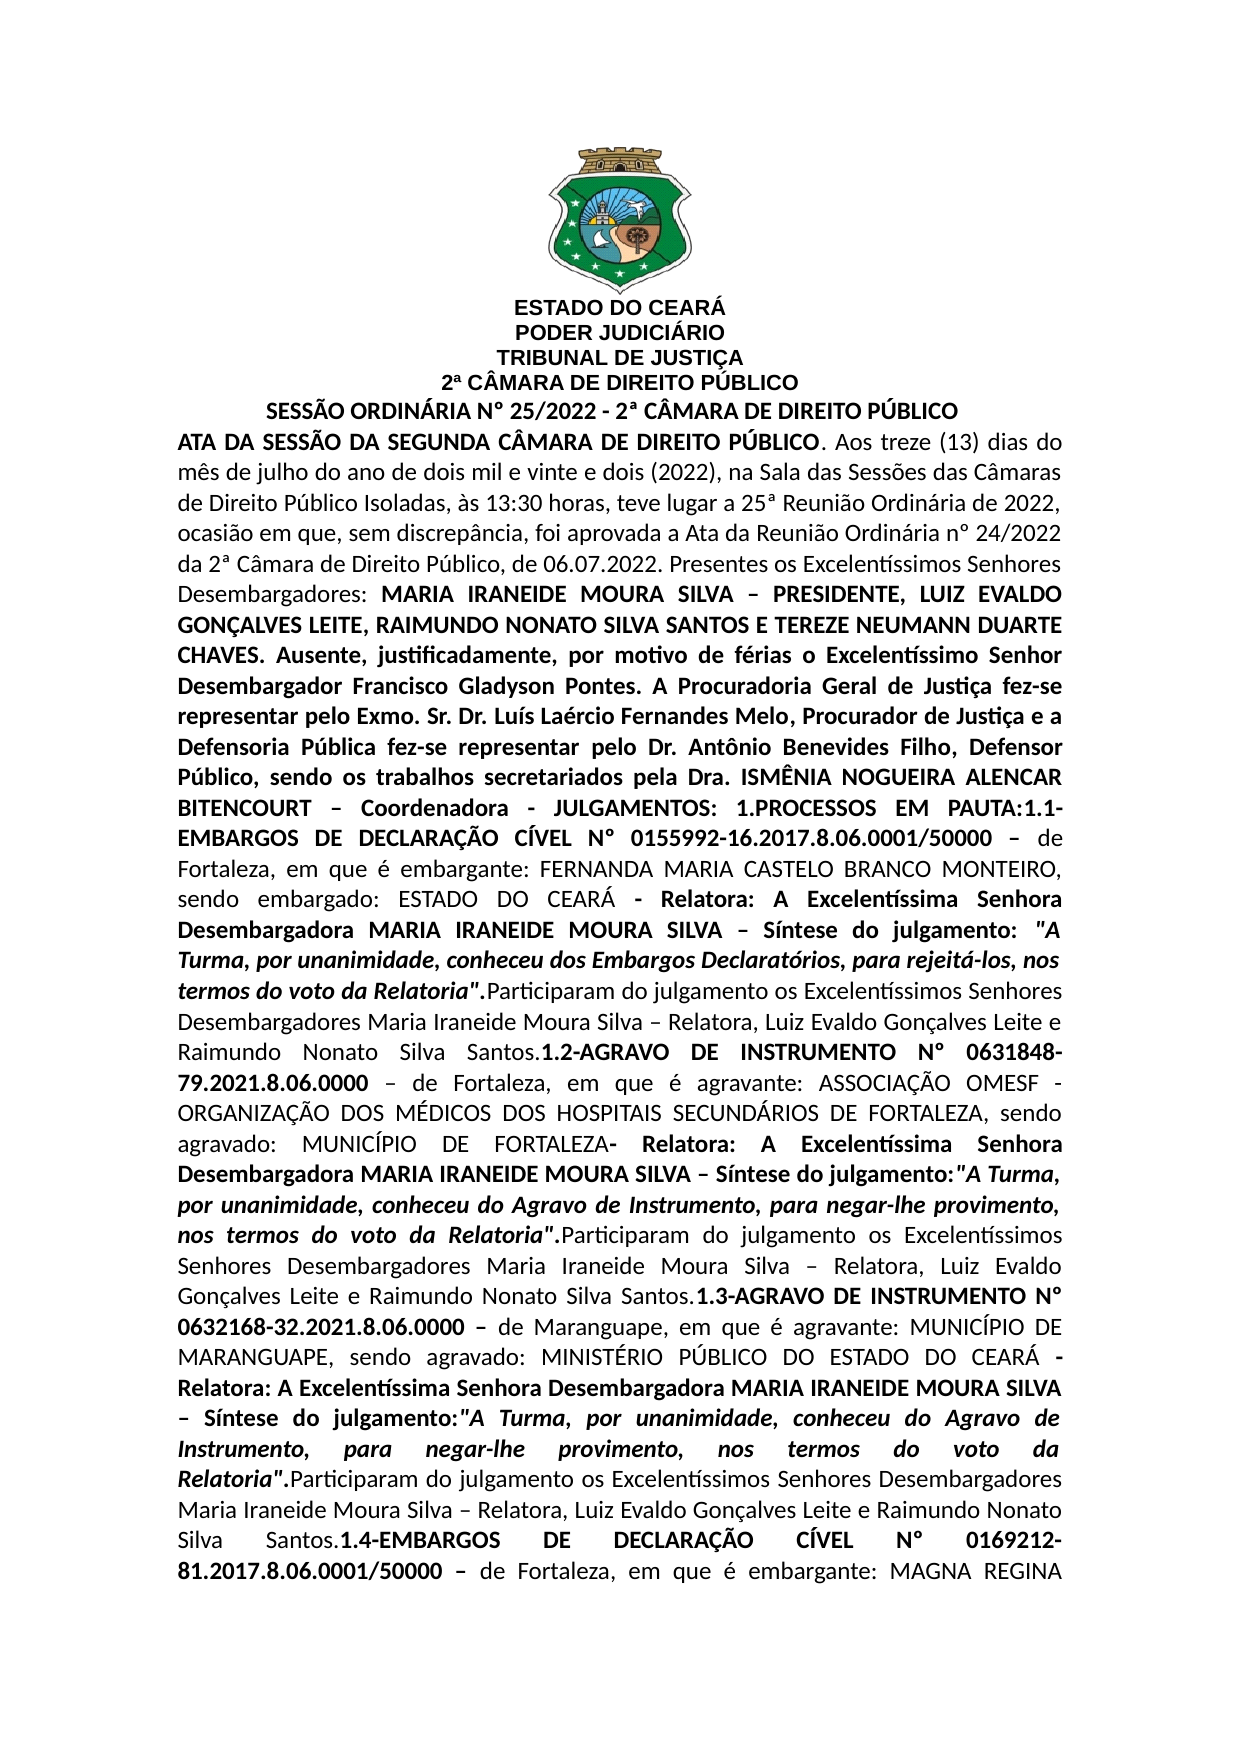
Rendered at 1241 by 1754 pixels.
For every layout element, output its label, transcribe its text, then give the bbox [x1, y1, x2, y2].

text 2ª CÂMARA DE DIREITO PÚBLICO [177, 370, 1063, 395]
text ATA DA SESSÃO DA SEGUNDA CÂMARA DE DIREITO PÚBLICO. Aos treze (13) dias do mês de julho do ano de dois mil e vinte e dois (2022), na Sala das Sessões das Câmaras de Direito Público Isoladas, às 13:30 horas, teve lugar a 25ª Reunião Ordinária de 2022, ocasião em que, sem discrepância, foi aprovada a Ata da Reunião Ordinária nº 24/2022 da 2ª Câmara de Direito Público, de 06.07.2022. Presentes os Excelentíssimos Senhores Desembargadores: MARIA IRANEIDE MOURA SILVA – PRESIDENTE, LUIZ EVALDO GONÇALVES LEITE, RAIMUNDO NONATO SILVA SANTOS E TEREZE NEUMANN DUARTE CHAVES. Ausente, justificadamente, por motivo de férias o Excelentíssimo Senhor Desembargador Francisco Gladyson Pontes. A Procuradoria Geral de Justiça fez-se representar pelo Exmo. Sr. Dr. Luís Laércio Fernandes Melo, Procurador de Justiça e a Defensoria Pública fez-se representar pelo Dr. Antônio Benevides Filho, Defensor Público, sendo os trabalhos secretariados pela Dra. ISMÊNIA NOGUEIRA ALENCAR BITENCOURT – Coordenadora - JULGAMENTOS: 1.PROCESSOS EM PAUTA:1.1- EMBARGOS DE DECLARAÇÃO CÍVEL Nº 0155992-16.2017.8.06.0001/50000 – de Fortaleza, em que é embargante: FERNANDA MARIA CASTELO BRANCO MONTEIRO, sendo embargado: ESTADO DO CEARÁ - Relatora: A Excelentíssima Senhora Desembargadora MARIA IRANEIDE MOURA SILVA – Síntese do julgamento: "A Turma, por unanimidade, conheceu dos Embargos Declaratórios, para rejeitá-los, nos termos do voto da Relatoria".Participaram do julgamento os Excelentíssimos Senhores Desembargadores Maria Iraneide Moura Silva – Relatora, Luiz Evaldo Gonçalves Leite e Raimundo Nonato Silva Santos.1.2-AGRAVO DE INSTRUMENTO Nº 0631848-79.2021.8.06.0000 – de Fortaleza, em que é agravante: ASSOCIAÇÃO OMESF - ORGANIZAÇÃO DOS MÉDICOS DOS HOSPITAIS SECUNDÁRIOS DE FORTALEZA, sendo agravado: MUNICÍPIO DE FORTALEZA- Relatora: A Excelentíssima Senhora Desembargadora MARIA IRANEIDE MOURA SILVA – Síntese do julgamento:"A Turma, por unanimidade, conheceu do Agravo de Instrumento, para negar-lhe provimento, nos termos do voto da Relatoria".Participaram do julgamento os Excelentíssimos Senhores Desembargadores Maria Iraneide Moura Silva – Relatora, Luiz Evaldo Gonçalves Leite e Raimundo Nonato Silva Santos.1.3-AGRAVO DE INSTRUMENTO Nº 0632168-32.2021.8.06.0000 – de Maranguape, em que é agravante: MUNICÍPIO DE MARANGUAPE, sendo agravado: MINISTÉRIO PÚBLICO DO ESTADO DO CEARÁ - Relatora: A Excelentíssima Senhora Desembargadora MARIA IRANEIDE MOURA SILVA – Síntese do julgamento:"A Turma, por unanimidade, conheceu do Agravo de Instrumento, para negar-lhe provimento, nos termos do voto da Relatoria".Participaram do julgamento os Excelentíssimos Senhores Desembargadores Maria Iraneide Moura Silva – Relatora, Luiz Evaldo Gonçalves Leite e Raimundo Nonato Silva Santos.1.4-EMBARGOS DE DECLARAÇÃO CÍVEL Nº 0169212-81.2017.8.06.0001/50000 – de Fortaleza, em que é embargante: MAGNA REGINA [177, 426, 1063, 1586]
text TRIBUNAL DE JUSTIÇA [177, 345, 1063, 370]
text PODER JUDICIÁRIO [177, 320, 1063, 345]
text ESTADO DO CEARÁ [177, 294, 1063, 320]
text SESSÃO ORDINÁRIA Nº 25/2022 - 2ª CÂMARA DE DIREITO PÚBLICO [177, 395, 1047, 426]
